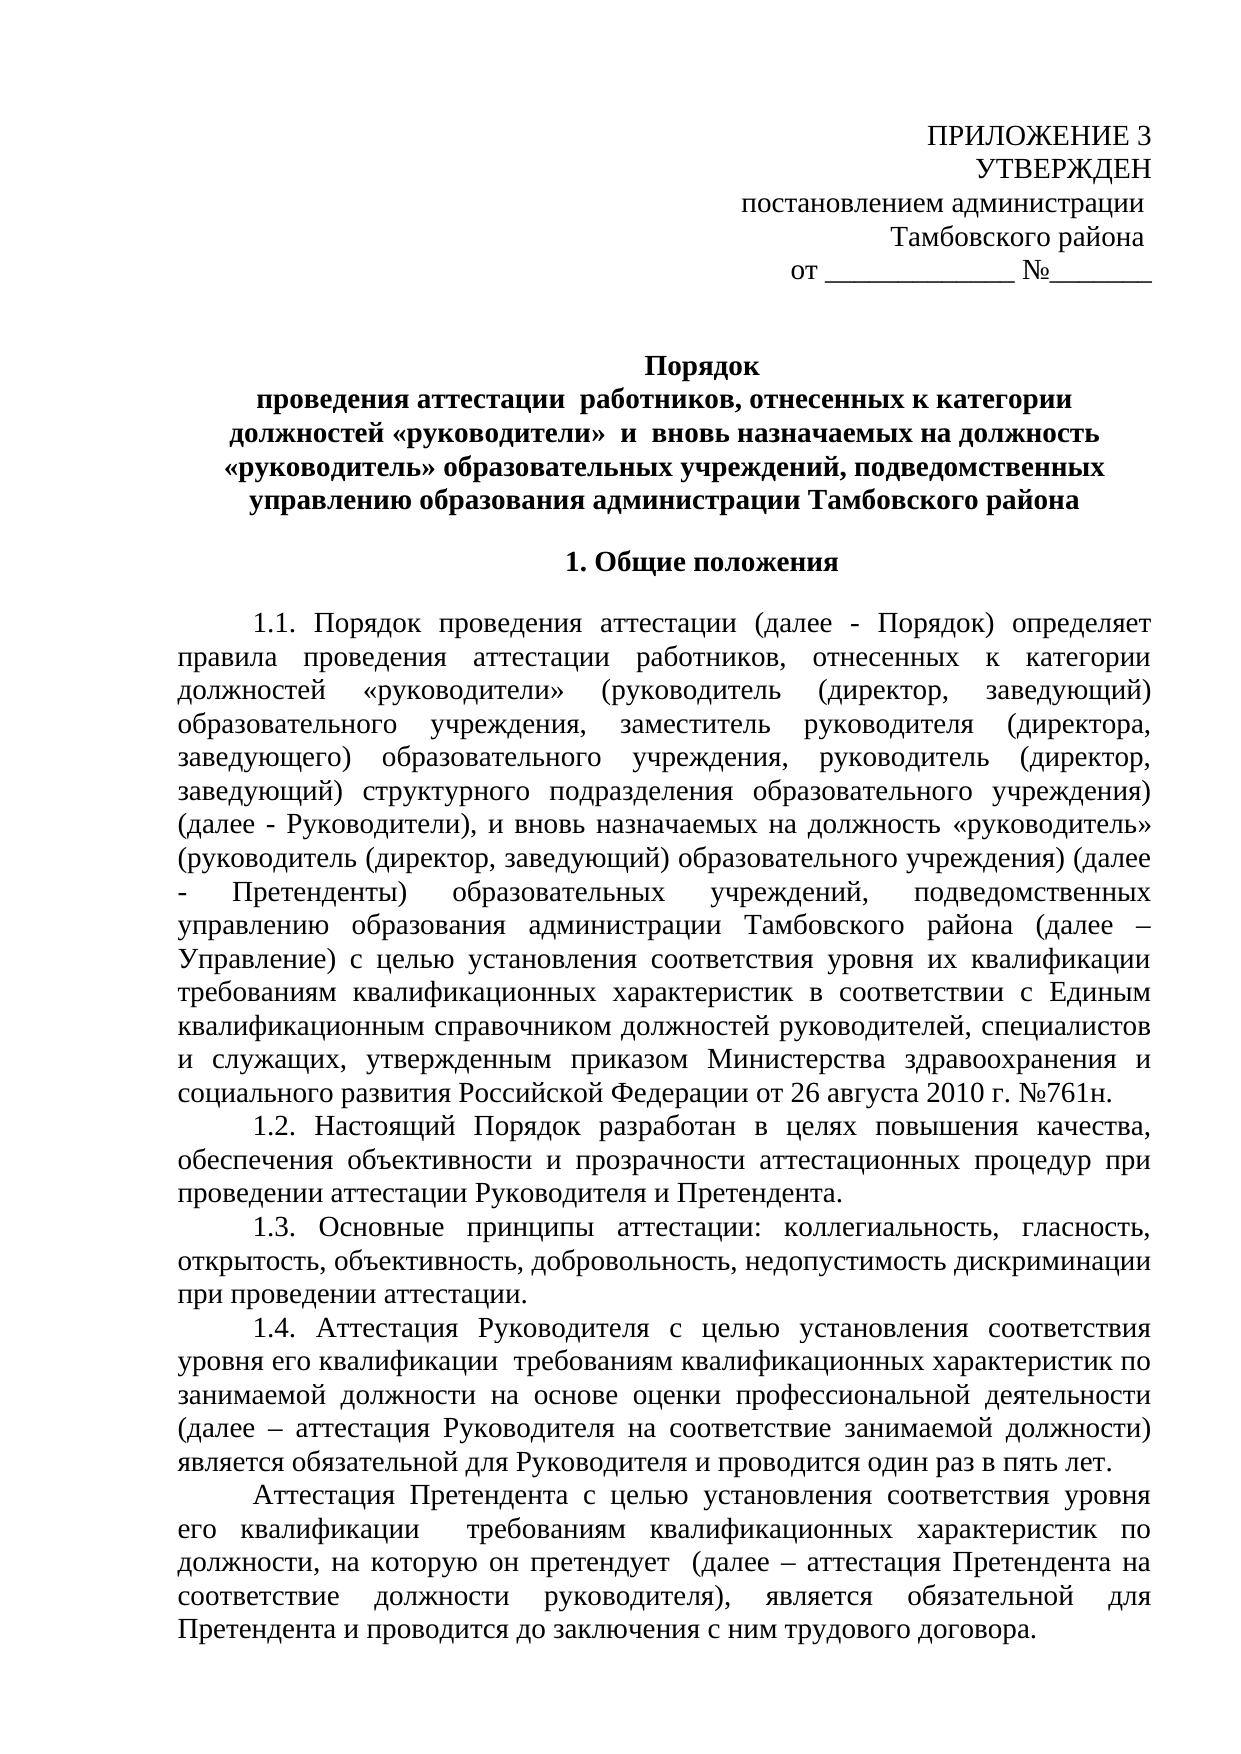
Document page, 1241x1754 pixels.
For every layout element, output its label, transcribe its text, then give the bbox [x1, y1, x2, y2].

text УТВЕРЖДЕН [177, 152, 1152, 185]
text Аттестация Претендента с целью установления соответствия уровня его квалификации требованиям квалификационных характеристик по должности, на которую он претендует (далее – аттестация Претендента на соответствие должности руководителя), является обязательной для Претендента и проводится до заключения с ним трудового договора. [177, 1477, 1152, 1645]
text постановлением администрации [177, 185, 1152, 219]
text 1.2. Настоящий Порядок разработан в целях повышения качества, обеспечения объективности и прозрачности аттестационных процедур при проведении аттестации Руководителя и Претендента. [177, 1108, 1152, 1209]
text Порядок [177, 348, 1152, 382]
text 1. Общие положения [177, 544, 1152, 577]
text 1.4. Аттестация Руководителя с целью установления соответствия уровня его квалификации требованиям квалификационных характеристик по занимаемой должности на основе оценки профессиональной деятельности (далее – аттестация Руководителя на соответствие занимаемой должности) является обязательной для Руководителя и проводится один раз в пять лет. [177, 1310, 1152, 1477]
text 1.3. Основные принципы аттестации: коллегиальность, гласность, открытость, объективность, добровольность, недопустимость дискриминации при проведении аттестации. [177, 1209, 1152, 1310]
text 1.1. Порядок проведения аттестации (далее - Порядок) определяет правила проведения аттестации работников, отнесенных к категории должностей «руководители» (руководитель (директор, заведующий) образовательного учреждения, заместитель руководителя (директора, заведующего) образовательного учреждения, руководитель (директор, заведующий) структурного подразделения образовательного учреждения) (далее - Руководители), и вновь назначаемых на должность «руководитель» (руководитель (директор, заведующий) образовательного учреждения) (далее - Претенденты) образовательных учреждений, подведомственных управлению образования администрации Тамбовского района (далее – Управление) с целью установления соответствия уровня их квалификации требованиям квалификационных характеристик в соответствии с Единым квалификационным справочником должностей руководителей, специалистов и служащих, утвержденным приказом Министерства здравоохранения и социального развития Российской Федерации от 26 августа 2010 г. №761н. [177, 605, 1152, 1108]
text ПРИЛОЖЕНИЕ 3 [177, 118, 1152, 152]
text от _____________ №_______ [177, 252, 1152, 286]
text Тамбовского района [177, 219, 1152, 252]
text проведения аттестации работников, отнесенных к категории должностей «руководители» и вновь назначаемых на должность «руководитель» образовательных учреждений, подведомственных управлению образования администрации Тамбовского района [177, 382, 1152, 516]
